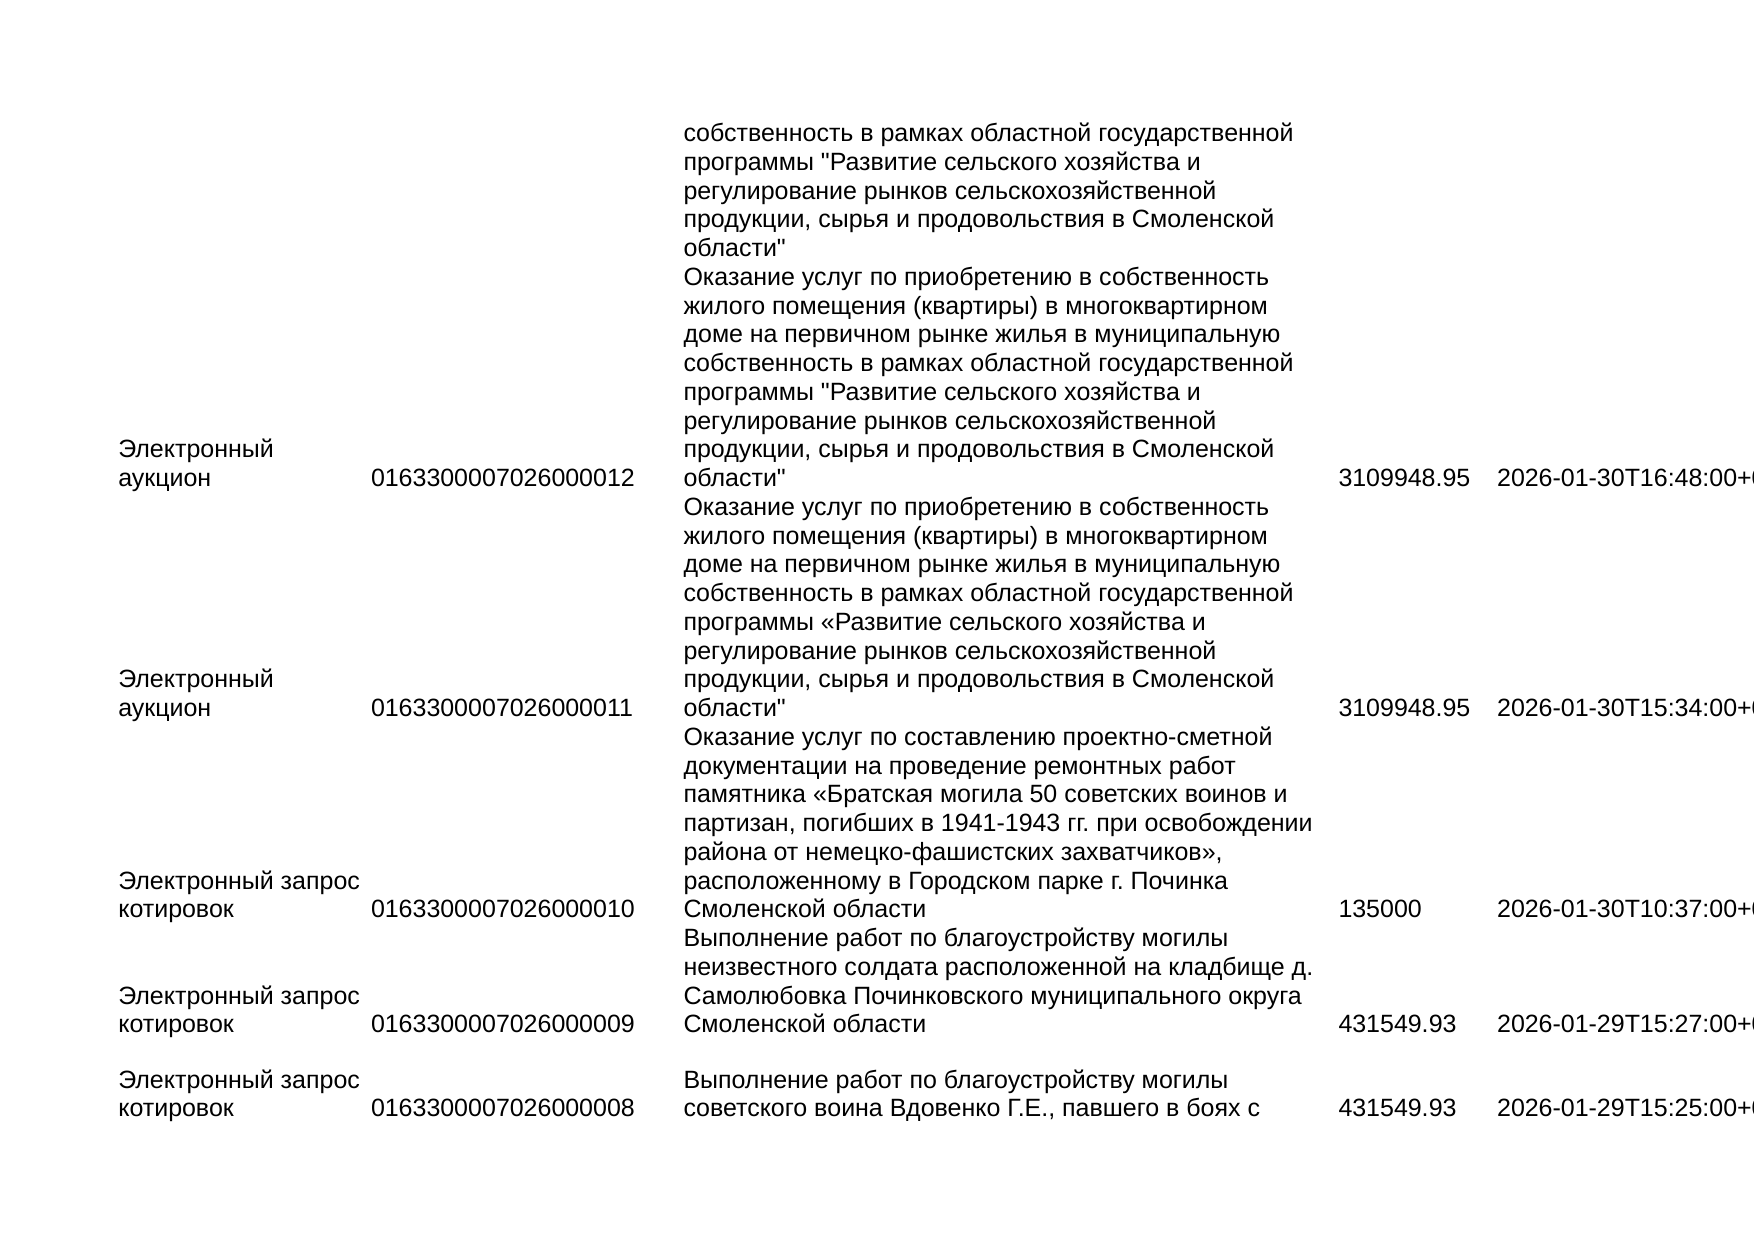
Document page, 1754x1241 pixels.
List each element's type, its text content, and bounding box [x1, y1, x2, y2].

table_cell [1335, 118, 1494, 262]
table_cell Электронный запрос котировок [115, 923, 368, 1038]
table_cell 3109948.95 [1335, 262, 1494, 492]
table_cell Электронный запрос котировок [115, 722, 368, 923]
table_cell Выполнение работ по благоустройству могилы неизвестного солдата расположенной на кладбище д. Самолюбовка Починковского муниципального округа Смоленской области [680, 923, 1335, 1038]
table_cell [115, 118, 368, 262]
table_cell 2026-01-30T15:34:00+03:00 [1494, 492, 1754, 722]
table_cell Выполнение работ по благоустройству могилы советского воина Вдовенко Г.Е., павшего в боях с [680, 1038, 1335, 1122]
table_cell Электронный аукцион [115, 492, 368, 722]
table_cell 0163300007026000012 [368, 262, 680, 492]
table_cell 135000 [1335, 722, 1494, 923]
table_cell 431549.93 [1335, 923, 1494, 1038]
table_cell 2026-01-29T15:27:00+03:00 [1494, 923, 1754, 1038]
table_cell 2026-01-29T15:25:00+03:00 [1494, 1038, 1754, 1122]
table_cell 2026-01-30T10:37:00+03:00 [1494, 722, 1754, 923]
table_cell Оказание услуг по составлению проектно-сметной документации на проведение ремонтных работ памятника «Братская могила 50 советских воинов и партизан, погибших в 1941-1943 гг. при освобождении района от немецко-фашистских захватчиков», расположенному в Городском парке г. Починка Смоленской области [680, 722, 1335, 923]
table_cell Оказание услуг по приобретению в собственность жилого помещения (квартиры) в многоквартирном доме на первичном рынке жилья в муниципальную собственность в рамках областной государственной программы "Развитие сельского хозяйства и регулирование рынков сельскохозяйственной продукции, сырья и продовольствия в Смоленской области" [680, 262, 1335, 492]
table_cell 2026-01-30T16:48:00+03:00 [1494, 262, 1754, 492]
table_cell 431549.93 [1335, 1038, 1494, 1122]
table_cell Оказание услуг по приобретению в собственность жилого помещения (квартиры) в многоквартирном доме на первичном рынке жилья в муниципальную собственность в рамках областной государственной программы «Развитие сельского хозяйства и регулирование рынков сельскохозяйственной продукции, сырья и продовольствия в Смоленской области" [680, 492, 1335, 722]
table_cell Электронный запрос котировок [115, 1038, 368, 1122]
table_cell 0163300007026000008 [368, 1038, 680, 1122]
table_cell [368, 118, 680, 262]
table_cell 2026-01-30T17:13:00+03:00 [1494, 118, 1754, 262]
table_cell 0163300007026000010 [368, 722, 680, 923]
table_cell 3109948.95 [1335, 492, 1494, 722]
table_cell 0163300007026000011 [368, 492, 680, 722]
table_cell 0163300007026000009 [368, 923, 680, 1038]
table_cell собственность в рамках областной государственной программы "Развитие сельского хозяйства и регулирование рынков сельскохозяйственной продукции, сырья и продовольствия в Смоленской области" [680, 118, 1335, 262]
table_cell Электронный аукцион [115, 262, 368, 492]
